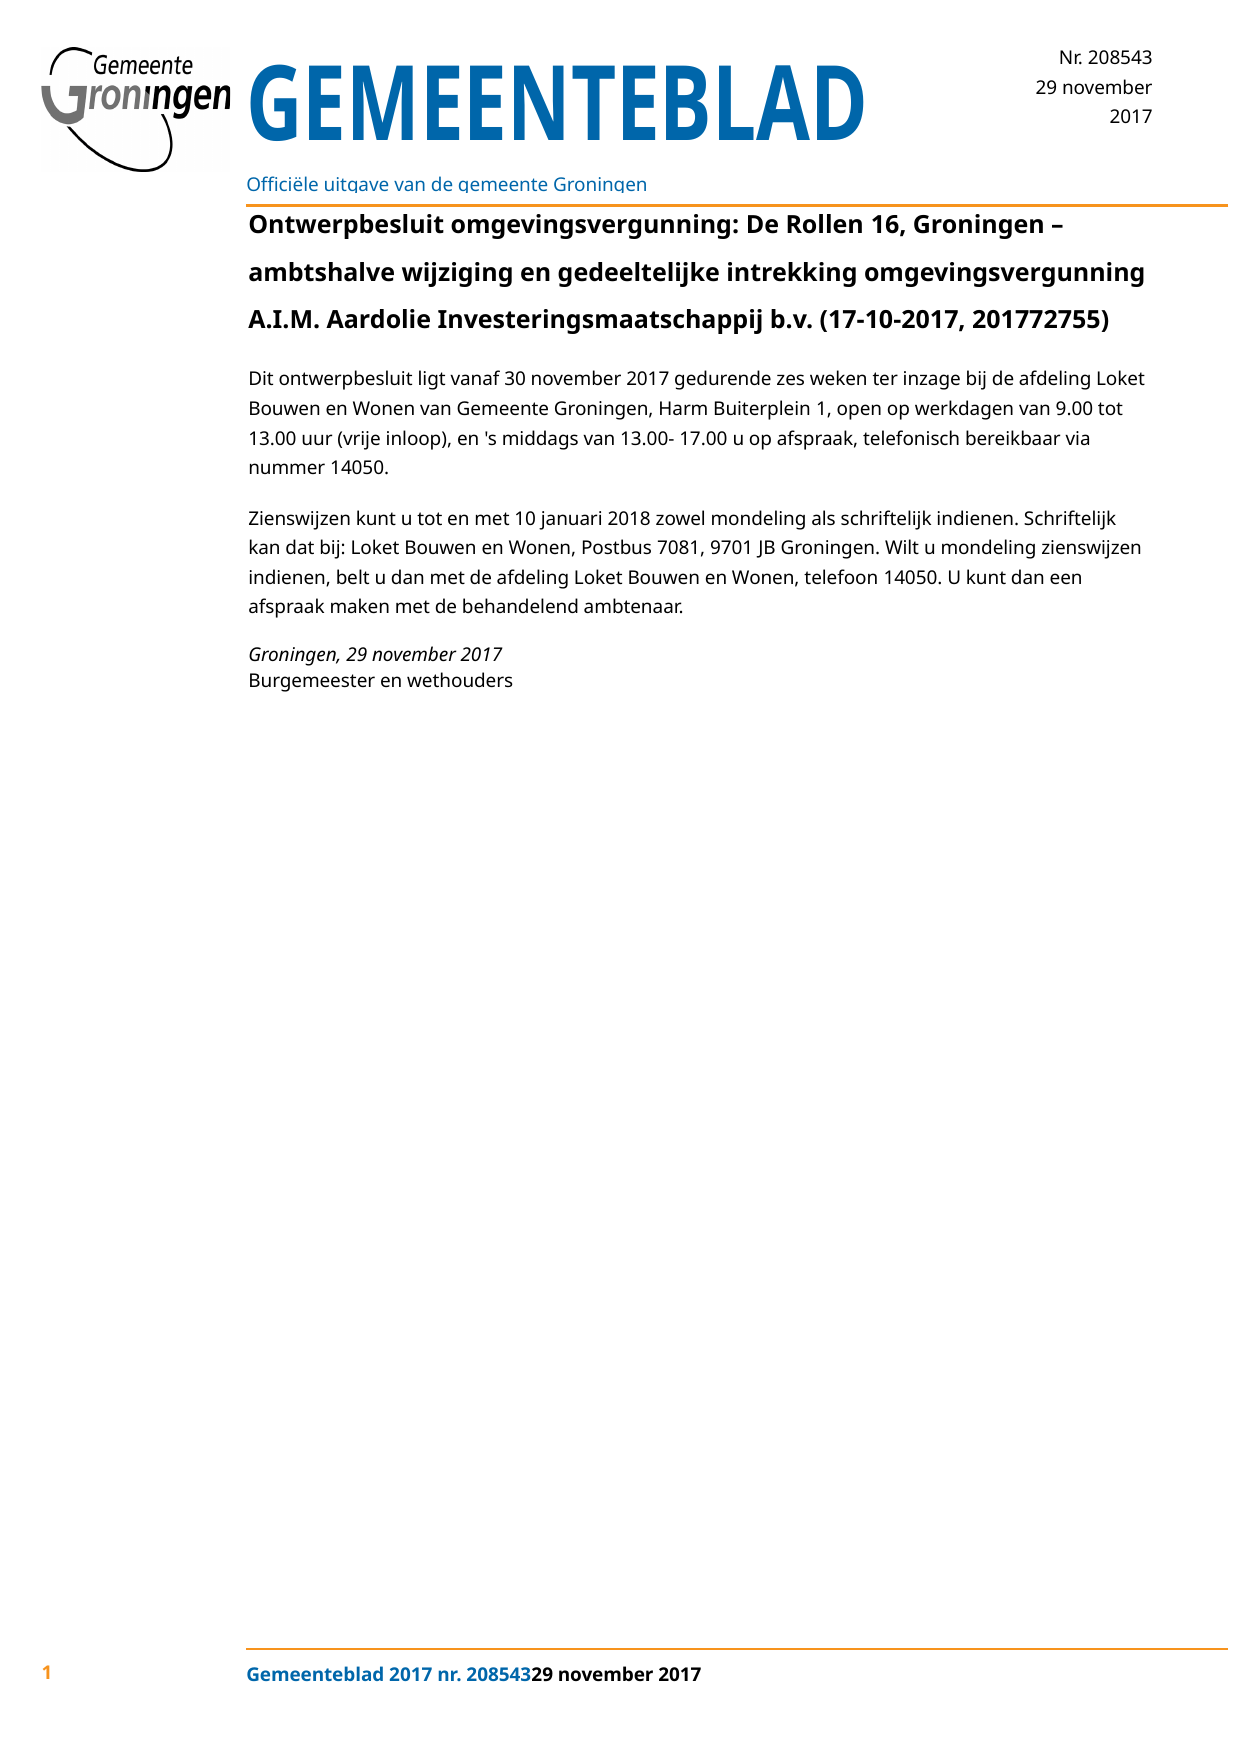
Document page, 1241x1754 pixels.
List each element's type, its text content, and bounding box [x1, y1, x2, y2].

picture [41, 47, 231, 172]
text Burgemeester en wethouders [248, 667, 1152, 693]
text Zienswijzen kunt u tot en met 10 januari 2018 zowel mondeling als schriftelijk indienen. Schriftelijk kan dat bij: Loket Bouwen en Wonen, Postbus 7081, 9701 JB Groningen. Wilt u mondeling zienswijzen indienen, belt u dan met de afdeling Loket Bouwen en Wonen, telefoon 14050. U kunt dan een afspraak maken met de behandelend ambtenaar. [248, 505, 1152, 619]
text Dit ontwerpbesluit ligt vanaf 30 november 2017 gedurende zes weken ter inzage bij de afdeling Loket Bouwen en Wonen van Gemeente Groningen, Harm Buiterplein 1, open op werkdagen van 9.00 tot 13.00 uur (vrije inloop), en 's middags van 13.00- 17.00 u op afspraak, telefonisch bereikbaar via nummer 14050. [248, 366, 1152, 480]
text Groningen, 29 november 2017 [248, 641, 1152, 667]
text Ontwerpbesluit omgevingsvergunning: De Rollen 16, Groningen – ambtshalve wijziging en gedeeltelijke intrekking omgevingsvergunning A.I.M. Aardolie Investeringsmaatschappij b.v. (17-10-2017, 201772755) [248, 207, 1152, 336]
